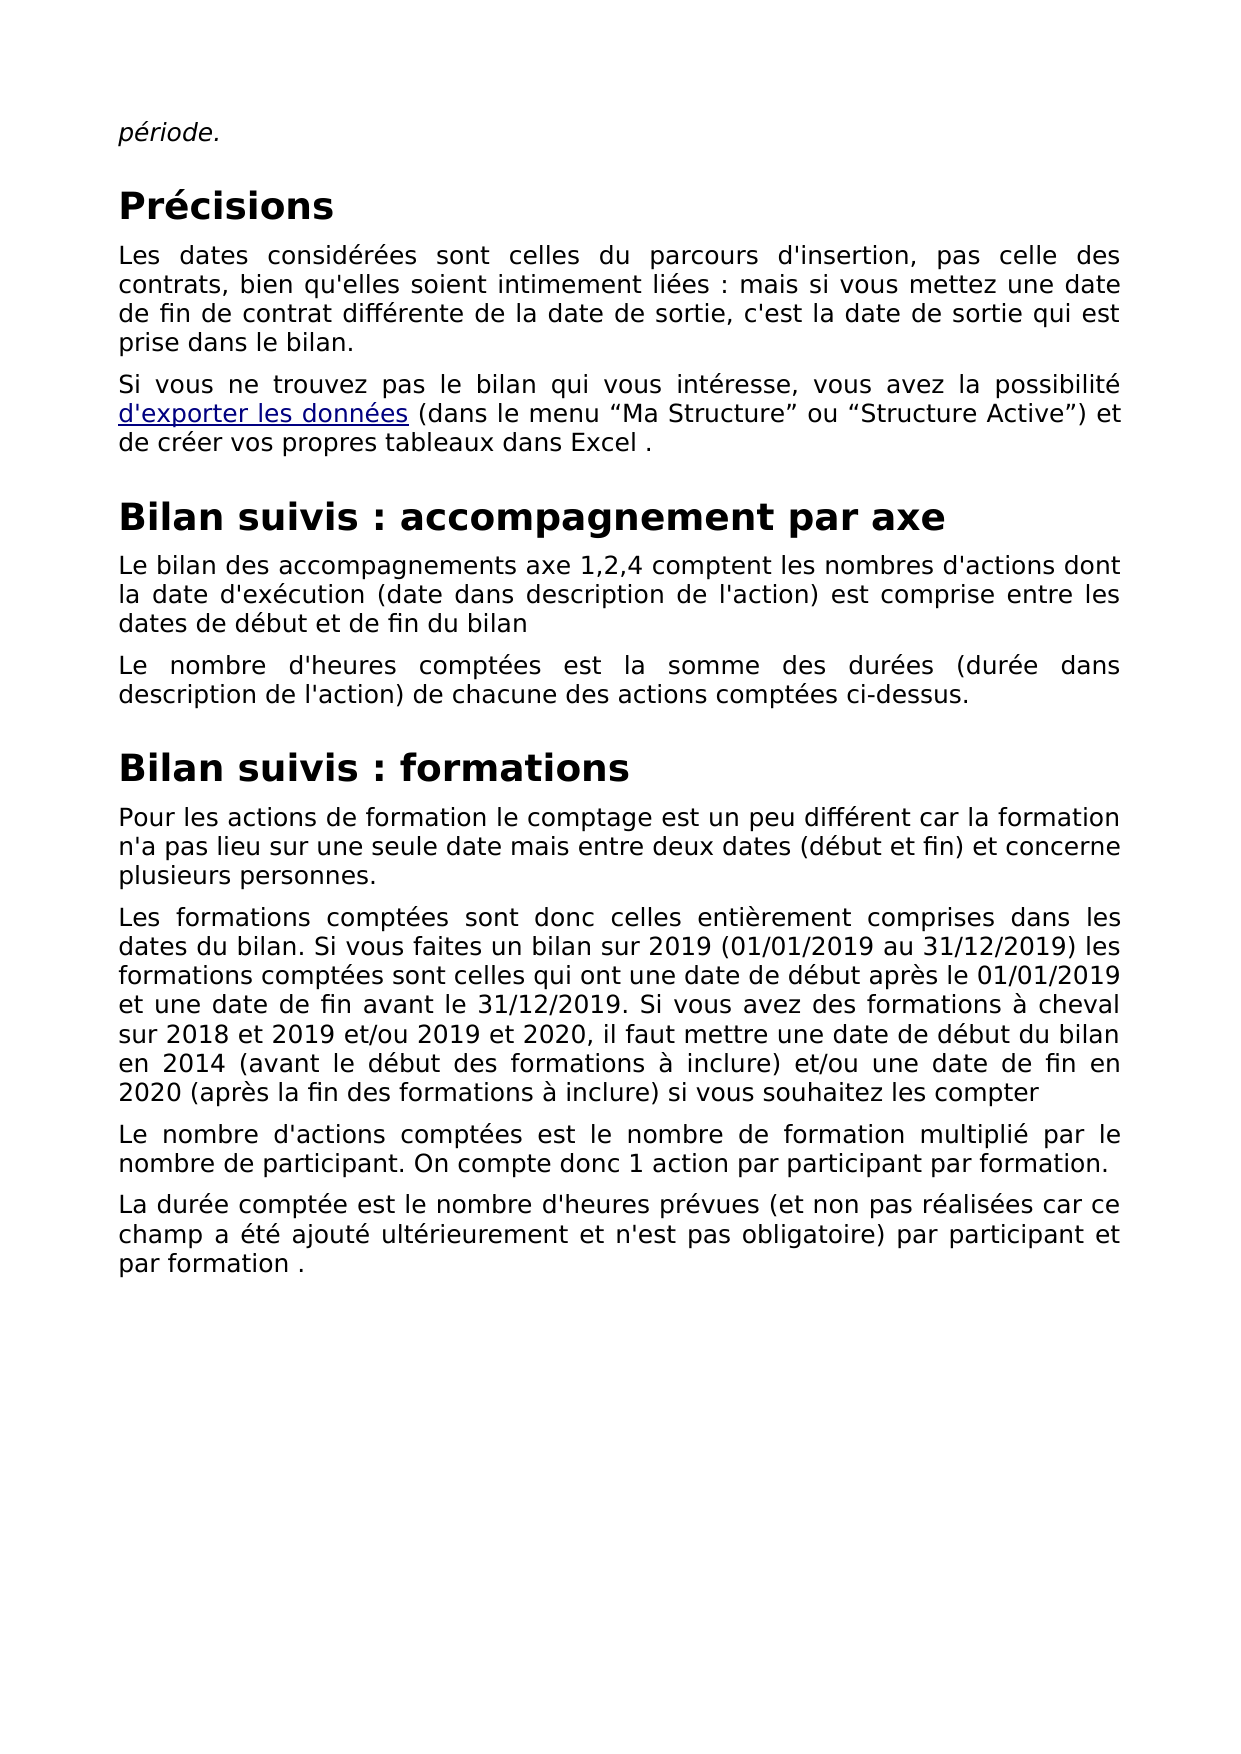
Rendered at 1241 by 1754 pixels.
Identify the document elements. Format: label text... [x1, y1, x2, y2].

text Si vous ne trouvez pas le bilan qui vous intéresse, vous avez la possibilité d'exporter les données (dans le menu “Ma Structure” ou “Structure Active”) et de créer vos propres tableaux dans Excel . [118, 370, 1122, 458]
text Pour les actions de formation le comptage est un peu différent car la formation n'a pas lieu sur une seule date mais entre deux dates (début et fin) et concerne plusieurs personnes. [118, 803, 1122, 891]
text Le nombre d'actions comptées est le nombre de formation multiplié par le nombre de participant. On compte donc 1 action par participant par formation. [118, 1120, 1122, 1178]
subtitle Bilan suivis : formations [118, 747, 1122, 791]
subtitle Bilan suivis : accompagnement par axe [118, 495, 1122, 539]
text Le nombre d'heures comptées est la somme des durées (durée dans description de l'action) de chacune des actions comptées ci-dessus. [118, 651, 1122, 709]
text Les formations comptées sont donc celles entièrement comprises dans les dates du bilan. Si vous faites un bilan sur 2019 (01/01/2019 au 31/12/2019) les formations comptées sont celles qui ont une date de début après le 01/01/2019 et une date de fin avant le 31/12/2019. Si vous avez des formations à cheval sur 2018 et 2019 et/ou 2019 et 2020, il faut mettre une date de début du bilan en 2014 (avant le début des formations à inclure) et/ou une date de fin en 2020 (après la fin des formations à inclure) si vous souhaitez les compter [118, 903, 1122, 1107]
text Les dates considérées sont celles du parcours d'insertion, pas celle des contrats, bien qu'elles soient intimement liées : mais si vous mettez une date de fin de contrat différente de la date de sortie, c'est la date de sortie qui est prise dans le bilan. [118, 241, 1122, 358]
text période. [118, 118, 1122, 147]
subtitle Précisions [118, 185, 1122, 228]
text La durée comptée est le nombre d'heures prévues (et non pas réalisées car ce champ a été ajouté ultérieurement et n'est pas obligatoire) par participant et par formation . [118, 1191, 1122, 1278]
text Le bilan des accompagnements axe 1,2,4 comptent les nombres d'actions dont la date d'exécution (date dans description de l'action) est comprise entre les dates de début et de fin du bilan [118, 551, 1122, 639]
